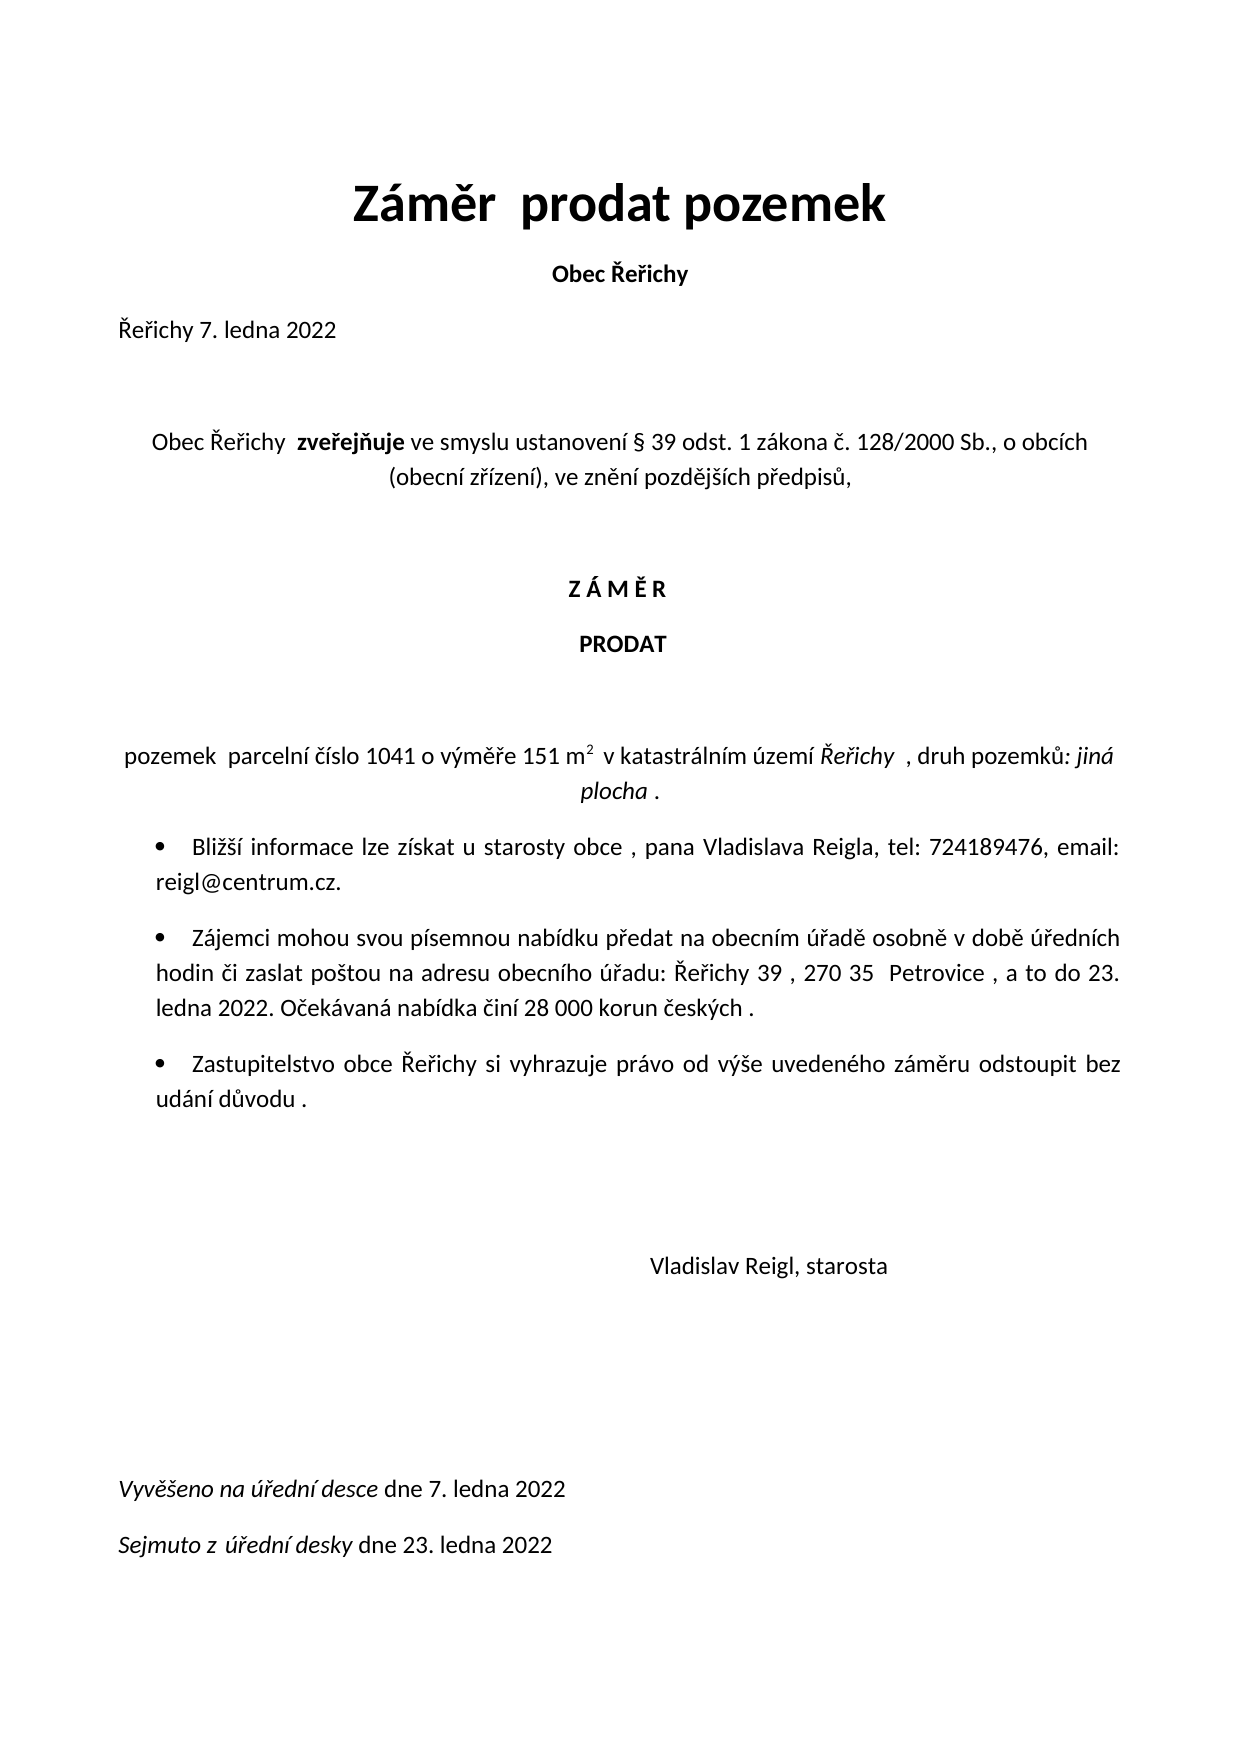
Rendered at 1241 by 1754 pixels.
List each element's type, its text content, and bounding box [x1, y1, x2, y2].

text PRODAT [118, 629, 1122, 659]
list Bližší informace lze získat u starosty obce , pana Vladislava Reigla, tel: 724189476, email: reigl@centrum.cz. [156, 831, 1122, 897]
text Vladislav Reigl, starosta [650, 1250, 1122, 1281]
text Řeřichy 7. ledna 2022 [118, 314, 1122, 345]
text pozemek parcelní číslo 1041 o výměře 151 m2 v katastrálním území Řeřichy , druh pozemků: jiná plocha . [118, 740, 1122, 806]
text Z Á M Ě R [118, 573, 1122, 603]
text Obec Řeřichy [118, 259, 1122, 289]
subtitle Záměr prodat pozemek [118, 168, 1122, 234]
text Vyvěšeno na úřední desce dne 7. ledna 2022 [118, 1474, 1122, 1504]
text Sejmuto z úřední desky dne 23. ledna 2022 [118, 1529, 1122, 1560]
text Obec Řeřichy zveřejňuje ve smyslu ustanovení § 39 odst. 1 zákona č. 128/2000 Sb., o obcích (obecní zřízení), ve znění pozdějších předpisů, [118, 426, 1122, 492]
list Zastupitelstvo obce Řeřichy si vyhrazuje právo od výše uvedeného záměru odstoupit bez udání důvodu . [156, 1048, 1122, 1113]
list Zájemci mohou svou písemnou nabídku předat na obecním úřadě osobně v době úředních hodin či zaslat poštou na adresu obecního úřadu: Řeřichy 39 , 270 35 Petrovice , a to do 23. ledna 2022. Očekávaná nabídka činí 28 000 korun českých . [156, 922, 1122, 1022]
